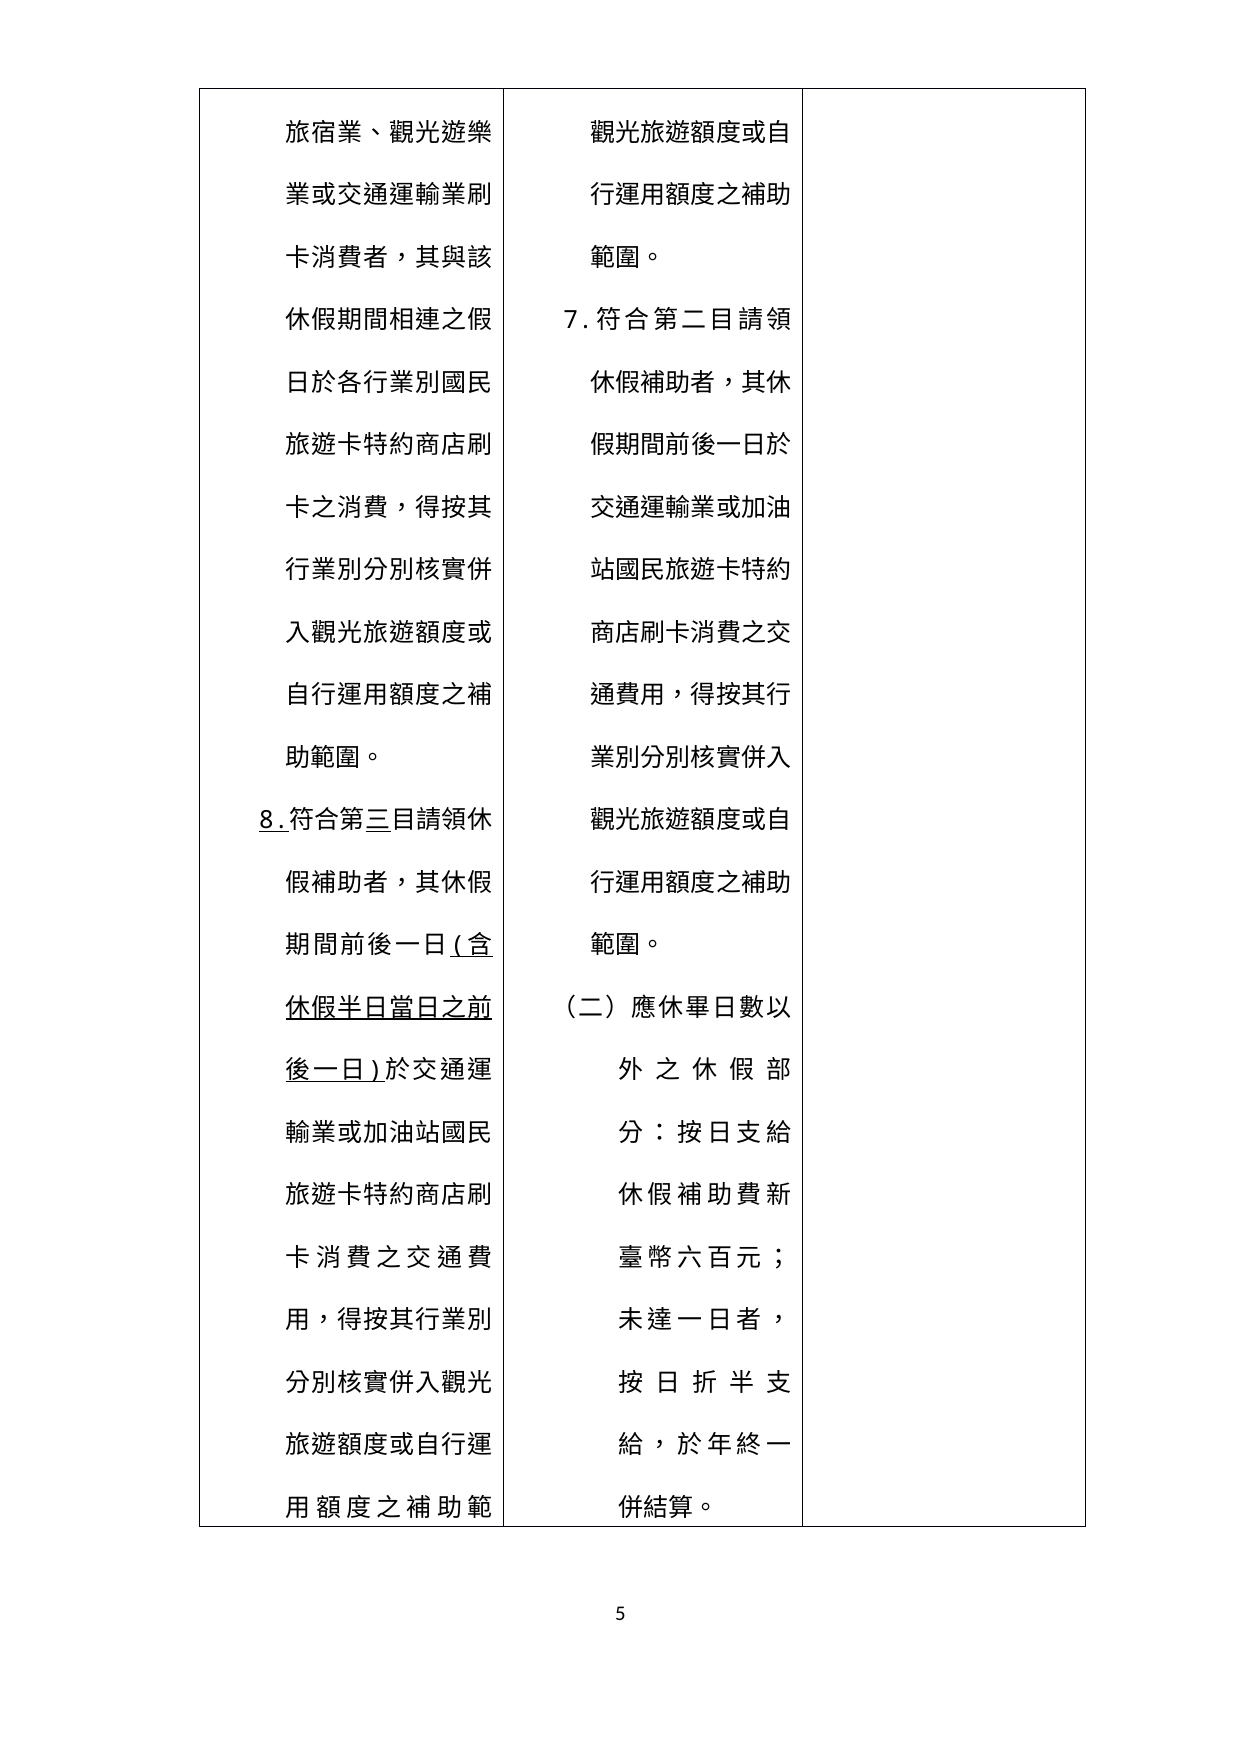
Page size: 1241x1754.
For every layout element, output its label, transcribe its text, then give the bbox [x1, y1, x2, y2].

table_cell 旅宿業、觀光遊樂業或交通運輸業刷卡消費者，其與該休假期間相連之假日於各行業別國民旅遊卡特約商店刷卡之消費，得按其行業別分別核實併入觀光旅遊額度或自行運用額度之補助範圍。 8.符合第三目請領休假補助者，其休假期間前後一日(含休假半日當日之前後一日)於交通運輸業或加油站國民旅遊卡特約商店刷卡消費之交通費用，得按其行業別分別核實併入觀光旅遊額度或自行運用額度之補助範 [200, 89, 503, 1526]
table_cell 休假改進措施結合國民旅遊卡制度實施，係為鼓勵公務人員實施較長時間之休假從事休閒旅遊，調劑身心，與公務人員請假規則（以下簡稱請假規則）一百零七年十一月十六日修正發布第十條，將每次休假至少半日，修正為休假得以時計，其修正目的係為使公務人員彈性運用休假，營造友善生養之職場環境，政策目的尚有不同。 為符合國民旅遊卡政策目的，並考量以「時」為單位勾稽公務人員休假與刷卡時間是否一致，管制成本高，執行不易，爰規定公務人員仍應請上午或下午半日以上之休假，始得持國民旅遊卡刷卡消費請領應休畢日數以內之休假補助費。又配合請假規則修正，公務人員得彈性運用休假，其休假態樣將更為多元，考量檢核機制實務限制，為適度鬆綁及降低管制成本，避免國民旅遊卡之請領及核銷作業複雜化，爰放寬公務人員請半日休假之情形，其當日全日（按：除上班時間外，當日不限時間）持國民旅遊卡至國民旅遊卡特約商店符合規定之刷卡消費均得予以核實補助，爰增訂第一款第一目；以下目次遞移。 又公務人員請半日休假當日及其相連假日之連續期間，於旅行業、旅宿業、觀光遊樂業或交通運輸業刷卡消費者，其與該休假當日相連之假日於各行業別國民旅遊卡特約商店刷卡之消費，得按其行業別核實補助；請半日休假當日之前後一日於交通運輸業或加油站業國民旅遊卡特約商店刷卡消費，得分別按其行業別核實補助，爰修正第一款第七目及第八目。 應休畢日數以外之休假補助費部分，配合請假規則修正，得以時計，於年終一併結算，至年終累計未達一日之時數，按休假時數比例支給，爰修正第二款規定。 [803, 89, 1085, 1526]
table_cell 觀光旅遊額度或自行運用額度之補助範圍。 7.符合第二目請領休假補助者，其休假期間前後一日於交通運輸業或加油站國民旅遊卡特約商店刷卡消費之交通費用，得按其行業別分別核實併入觀光旅遊額度或自行運用額度之補助範圍。 （二）應休畢日數以外之休假部分：按日支給休假補助費新臺幣六百元；未達一日者，按日折半支給，於年終一併結算。 [504, 89, 802, 1526]
